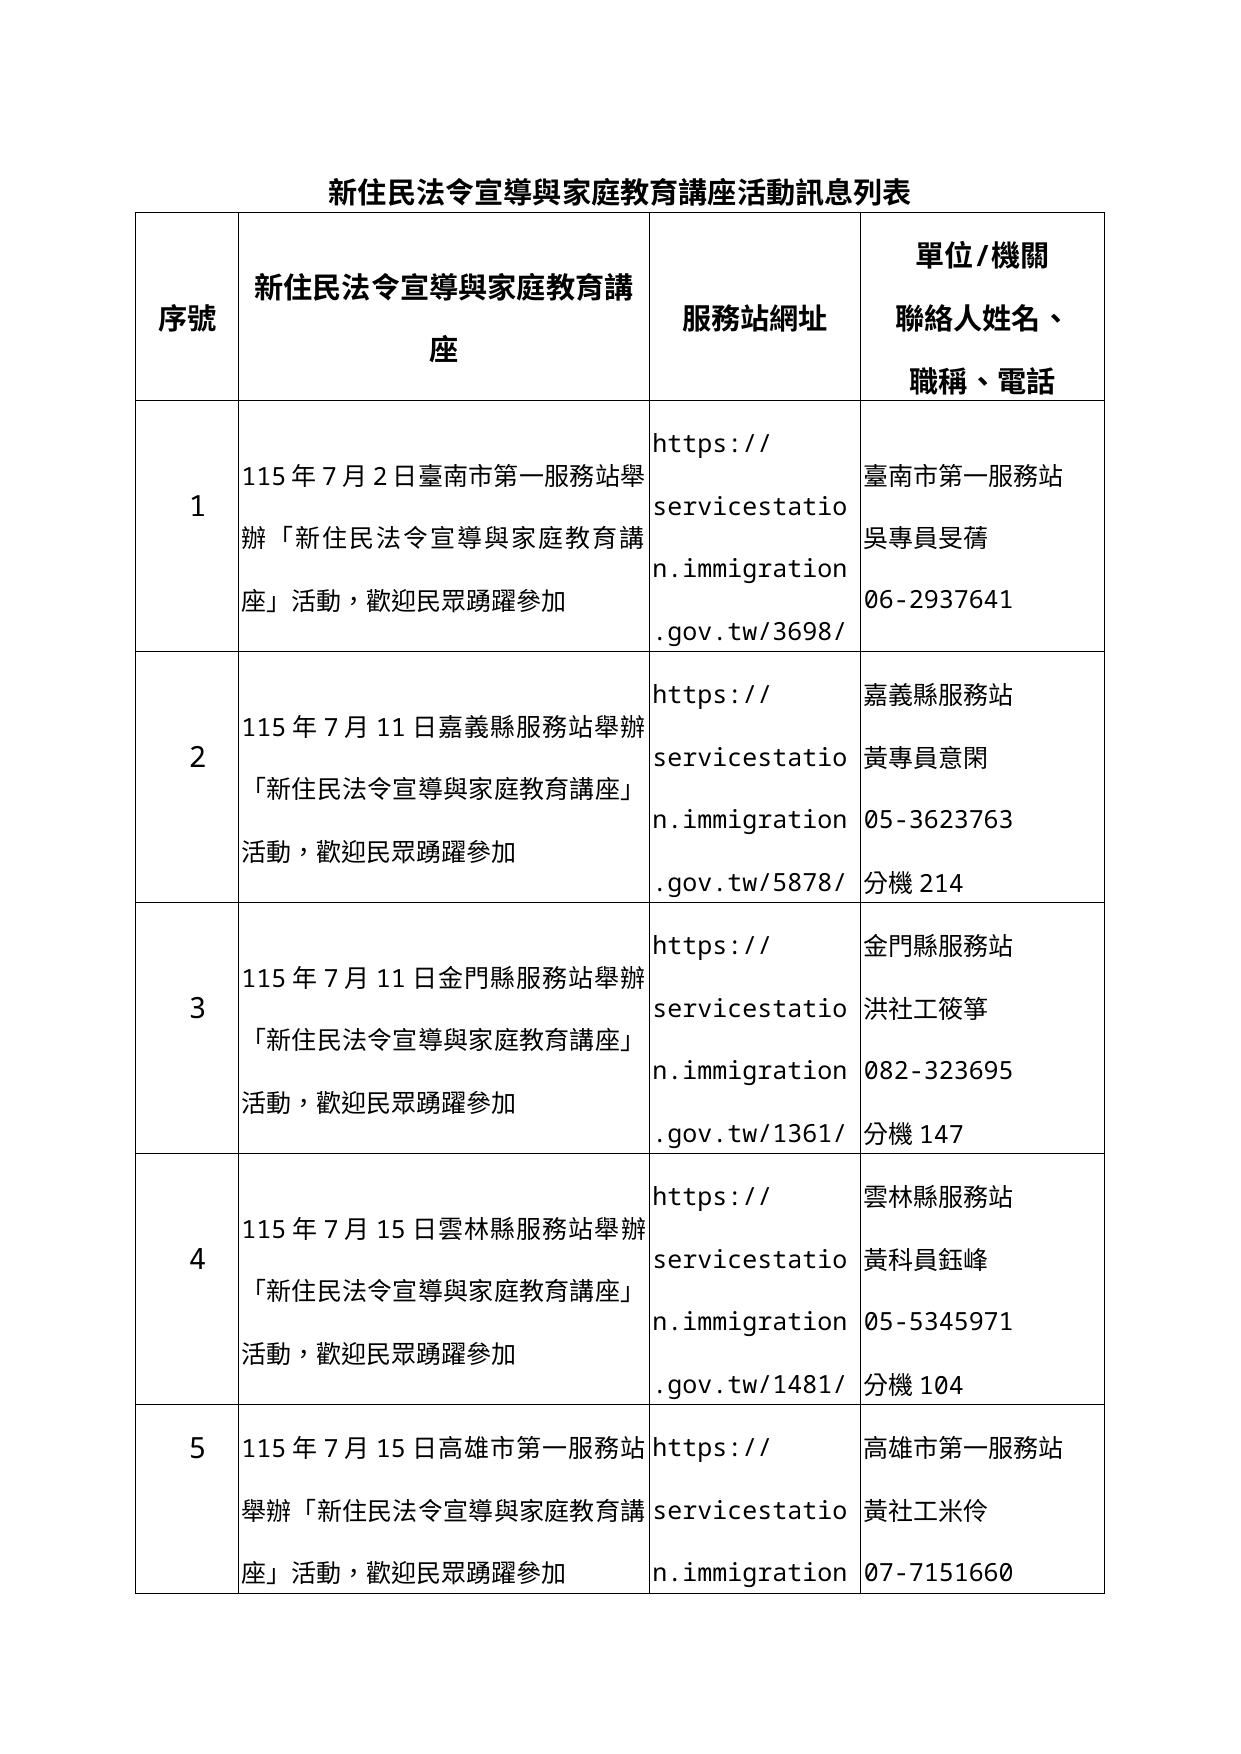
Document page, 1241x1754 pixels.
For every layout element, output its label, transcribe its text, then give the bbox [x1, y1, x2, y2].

table_cell 115年7月15日雲林縣服務站舉辦「新住民法令宣導與家庭教育講座」活動，歡迎民眾踴躍參加 [239, 1154, 649, 1404]
table_cell https://servicestation.immigration.gov.tw/1361/ [650, 903, 860, 1153]
text 新住民法令宣導與家庭教育講座活動訊息列表 [136, 149, 1104, 212]
table_header 服務站網址 [650, 213, 860, 400]
table_cell [136, 401, 238, 651]
table_cell https://servicestation.immigration.gov.tw/5878/ [650, 652, 860, 902]
table_cell 金門縣服務站 洪社工筱箏 082-323695 分機147 [861, 903, 1104, 1153]
table_cell [136, 1154, 238, 1404]
table_cell https://servicestation.immigration [650, 1405, 860, 1593]
table_cell 雲林縣服務站 黃科員鈺峰 05-5345971 分機104 [861, 1154, 1104, 1404]
table_cell [136, 903, 238, 1153]
table_header 新住民法令宣導與家庭教育講座 [239, 213, 649, 400]
table_header 序號 [136, 213, 238, 400]
table_cell 嘉義縣服務站 黃專員意閑 05-3623763 分機214 [861, 652, 1104, 902]
table_cell 臺南市第一服務站 吳專員旻蒨 06-2937641 [861, 401, 1104, 651]
table_cell [136, 652, 238, 902]
table_cell 115年7月15日高雄市第一服務站舉辦「新住民法令宣導與家庭教育講座」活動，歡迎民眾踴躍參加 [239, 1405, 649, 1593]
table_cell 高雄市第一服務站 黃社工米伶 07-7151660 [861, 1405, 1104, 1593]
table_cell [136, 1405, 238, 1593]
table_cell 115年7月11日嘉義縣服務站舉辦「新住民法令宣導與家庭教育講座」活動，歡迎民眾踴躍參加 [239, 652, 649, 902]
table_cell https://servicestation.immigration.gov.tw/3698/ [650, 401, 860, 651]
table_cell https://servicestation.immigration.gov.tw/1481/ [650, 1154, 860, 1404]
table_cell 115年7月11日金門縣服務站舉辦「新住民法令宣導與家庭教育講座」活動，歡迎民眾踴躍參加 [239, 903, 649, 1153]
table_header 單位/機關 聯絡人姓名、 職稱、電話 [861, 213, 1104, 400]
table_cell 115年7月2日臺南市第一服務站舉辦「新住民法令宣導與家庭教育講座」活動，歡迎民眾踴躍參加 [239, 401, 649, 651]
